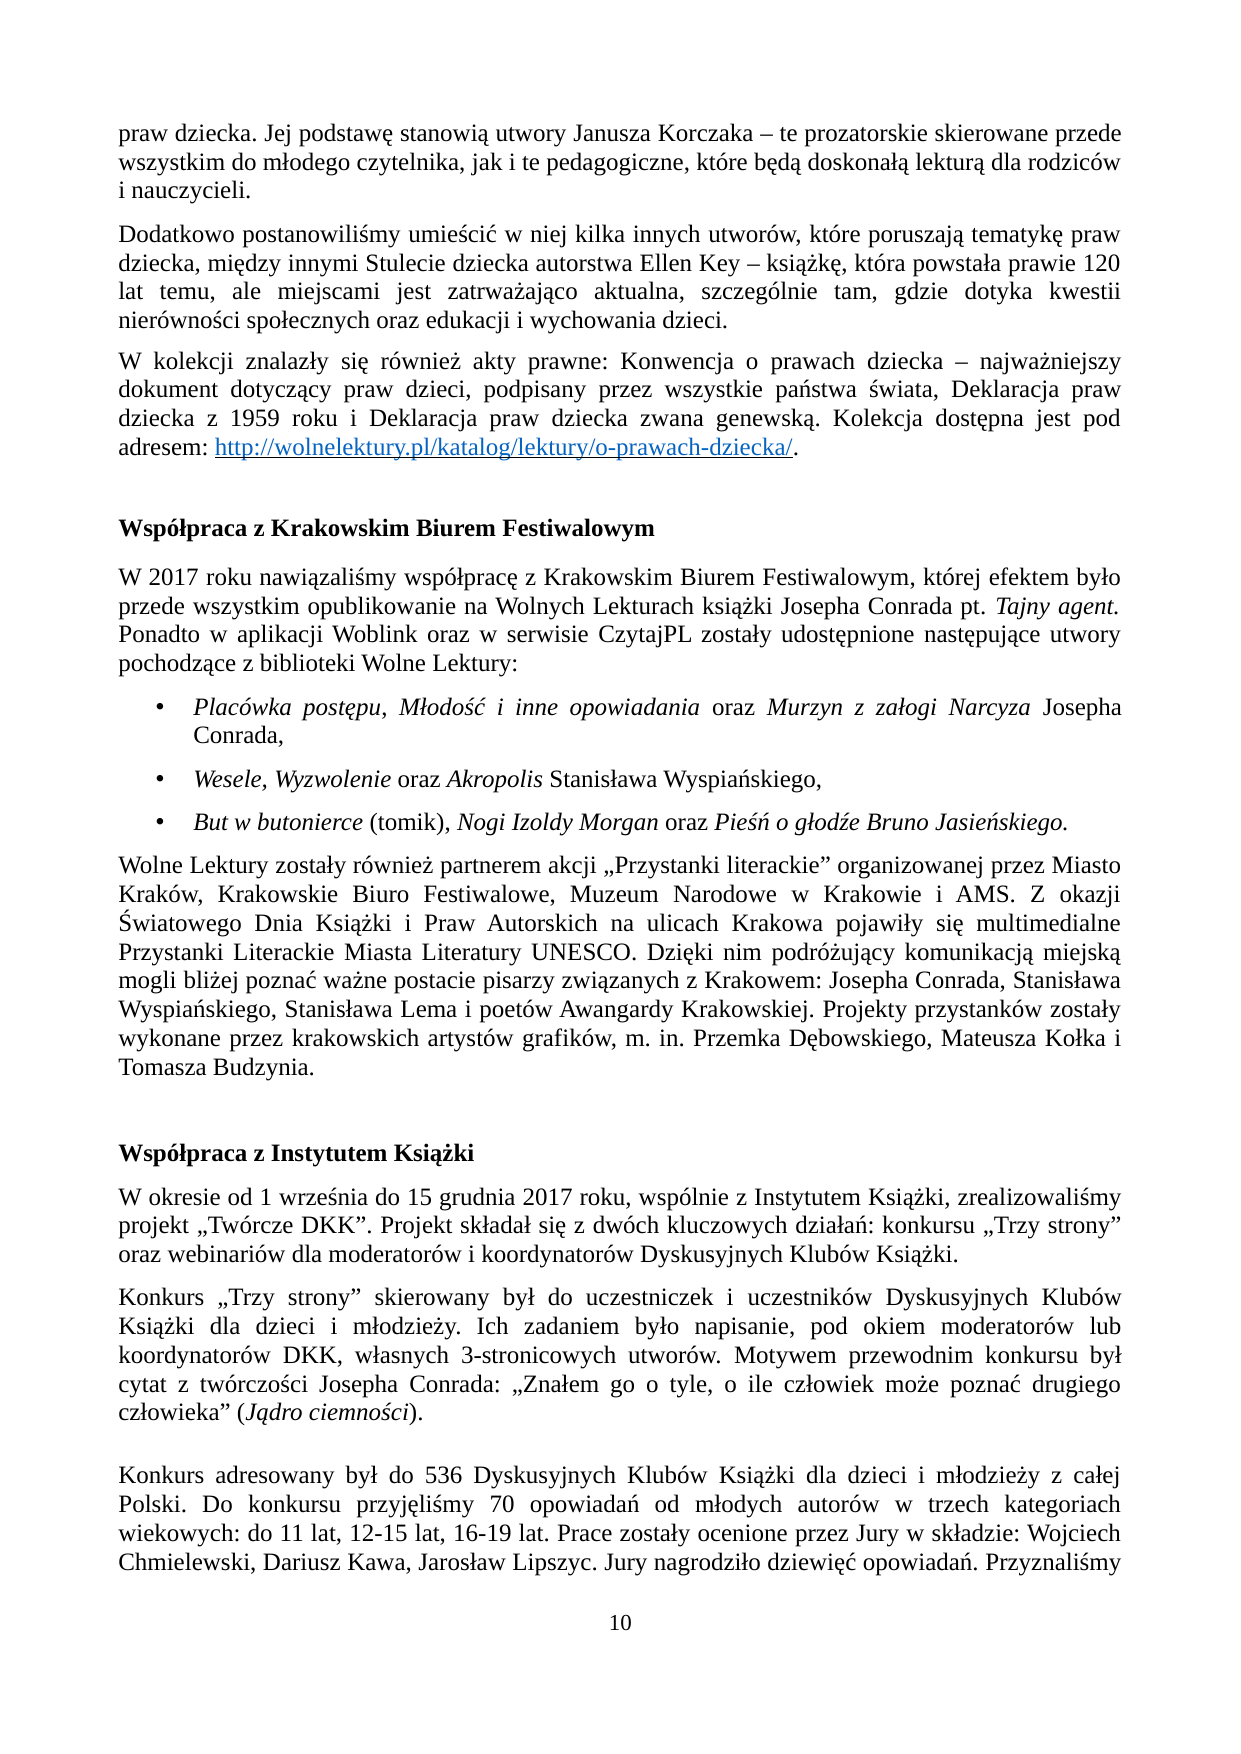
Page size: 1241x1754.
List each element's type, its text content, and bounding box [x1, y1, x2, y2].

text Współpraca z Instytutem Książki [118, 1138, 1122, 1167]
text Współpraca z Krakowskim Biurem Festiwalowym [118, 513, 1122, 542]
text Dodatkowo postanowiliśmy umieścić w niej kilka innych utworów, które poruszają tematykę praw dziecka, między innymi Stulecie dziecka autorstwa Ellen Key – książkę, która powstała prawie 120 lat temu, ale miejscami jest zatrważająco aktualna, szczególnie tam, gdzie dotyka kwestii nierówności społecznych oraz edukacji i wychowania dzieci. [118, 219, 1122, 334]
text W 2017 roku nawiązaliśmy współpracę z Krakowskim Biurem Festiwalowym, której efektem było przede wszystkim opublikowanie na Wolnych Lekturach książki Josepha Conrada pt. Tajny agent. Ponadto w aplikacji Woblink oraz w serwisie CzytajPL zostały udostępnione następujące utwory pochodzące z biblioteki Wolne Lektury: [118, 562, 1122, 677]
list Wesele, Wyzwolenie oraz Akropolis Stanisława Wyspiańskiego, [156, 764, 1122, 792]
text praw dziecka. Jej podstawę stanowią utwory Janusza Korczaka – te prozatorskie skierowane przede wszystkim do młodego czytelnika, jak i te pedagogiczne, które będą doskonałą lekturą dla rodziców i nauczycieli. [118, 118, 1122, 204]
text W kolekcji znalazły się również akty prawne: Konwencja o prawach dziecka – najważniejszy dokument dotyczący praw dzieci, podpisany przez wszystkie państwa świata, Deklaracja praw dziecka z 1959 roku i Deklaracja praw dziecka zwana genewską. Kolekcja dostępna jest pod adresem: http://wolnelektury.pl/katalog/lektury/o-prawach-dziecka/. [118, 346, 1122, 461]
text Wolne Lektury zostały również partnerem akcji „Przystanki literackie” organizowanej przez Miasto Kraków, Krakowskie Biuro Festiwalowe, Muzeum Narodowe w Krakowie i AMS. Z okazji Światowego Dnia Książki i Praw Autorskich na ulicach Krakowa pojawiły się multimedialne Przystanki Literackie Miasta Literatury UNESCO. Dzięki nim podróżujący komunikacją miejską mogli bliżej poznać ważne postacie pisarzy związanych z Krakowem: Josepha Conrada, Stanisława Wyspiańskiego, Stanisława Lema i poetów Awangardy Krakowskiej. Projekty przystanków zostały wykonane przez krakowskich artystów grafików, m. in. Przemka Dębowskiego, Mateusza Kołka i Tomasza Budzynia. [118, 850, 1122, 1080]
list Placówka postępu, Młodość i inne opowiadania oraz Murzyn z załogi Narcyza Josepha Conrada, [156, 692, 1122, 749]
text Konkurs „Trzy strony” skierowany był do uczestniczek i uczestników Dyskusyjnych Klubów Książki dla dzieci i młodzieży. Ich zadaniem było napisanie, pod okiem moderatorów lub koordynatorów DKK, własnych 3-stronicowych utworów. Motywem przewodnim konkursu był cytat z twórczości Josepha Conrada: „Znałem go o tyle, o ile człowiek może poznać drugiego człowieka” (Jądro ciemności). [118, 1282, 1122, 1426]
list But w butonierce (tomik), Nogi Izoldy Morgan oraz Pieśń o głodźe Bruno Jasieńskiego. [156, 807, 1122, 836]
text W okresie od 1 września do 15 grudnia 2017 roku, wspólnie z Instytutem Książki, zrealizowaliśmy projekt „Twórcze DKK”. Projekt składał się z dwóch kluczowych działań: konkursu „Trzy strony” oraz webinariów dla moderatorów i koordynatorów Dyskusyjnych Klubów Książki. [118, 1182, 1122, 1268]
text Konkurs adresowany był do 536 Dyskusyjnych Klubów Książki dla dzieci i młodzieży z całej Polski. Do konkursu przyjęliśmy 70 opowiadań od młodych autorów w trzech kategoriach wiekowych: do 11 lat, 12-15 lat, 16-19 lat. Prace zostały ocenione przez Jury w składzie: Wojciech Chmielewski, Dariusz Kawa, Jarosław Lipszyc. Jury nagrodziło dziewięć opowiadań. Przyznaliśmy [118, 1460, 1122, 1575]
